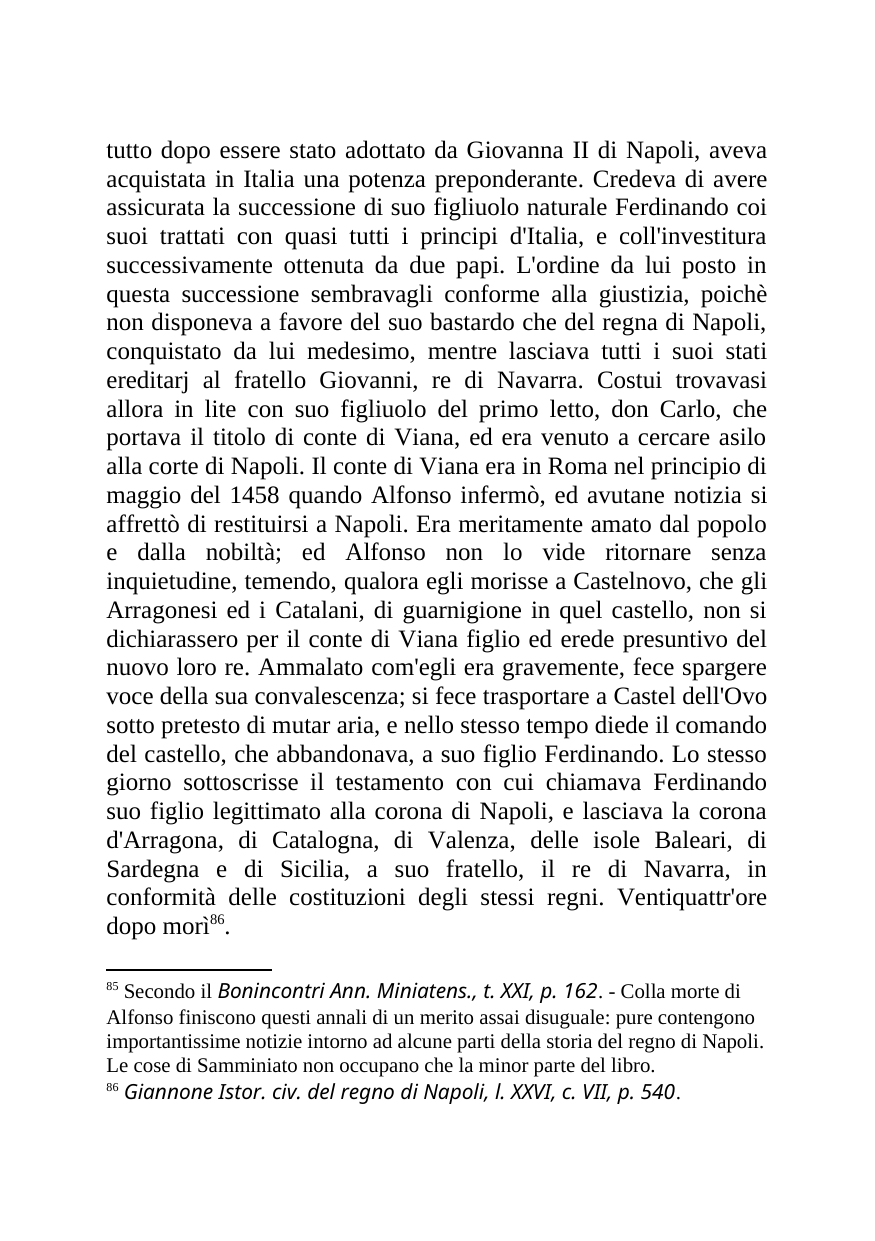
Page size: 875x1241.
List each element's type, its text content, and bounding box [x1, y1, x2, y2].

text Giannone Istor. civ. del regno di Napoli, l. XXVI, c. VII, p. 540. [106, 1077, 768, 1105]
text Secondo il Bonincontri Ann. Miniatens., t. XXI, p. 162. - Colla morte di Alfonso finiscono questi annali di un merito assai disuguale: pure contengono importantissime notizie intorno ad alcune parti della storia del regno di Napoli. Le cose di Samminiato non occupano che la minor parte del libro. [106, 976, 768, 1077]
text tutto dopo essere stato adottato da Giovanna II di Napoli, aveva acquistata in Italia una potenza preponderante. Credeva di avere assicurata la successione di suo figliuolo naturale Ferdinando coi suoi trattati con quasi tutti i principi d'Italia, e coll'investitura successivamente ottenuta da due papi. L'ordine da lui posto in questa successione sembravagli conforme alla giustizia, poichè non disponeva a favore del suo bastardo che del regna di Napoli, conquistato da lui medesimo, mentre lasciava tutti i suoi stati ereditarj al fratello Giovanni, re di Navarra. Costui trovavasi allora in lite con suo figliuolo del primo letto, don Carlo, che portava il titolo di conte di Viana, ed era venuto a cercare asilo alla corte di Napoli. Il conte di Viana era in Roma nel principio di maggio del 1458 quando Alfonso infermò, ed avutane notizia si affrettò di restituirsi a Napoli. Era meritamente amato dal popolo e dalla nobiltà; ed Alfonso non lo vide ritornare senza inquietudine, temendo, qualora egli morisse a Castelnovo, che gli Arragonesi ed i Catalani, di guarnigione in quel castello, non si dichiarassero per il conte di Viana figlio ed erede presuntivo del nuovo loro re. Ammalato com'egli era gravemente, fece spargere voce della sua convalescenza; si fece trasportare a Castel dell'Ovo sotto pretesto di mutar aria, e nello stesso tempo diede il comando del castello, che abbandonava, a suo figlio Ferdinando. Lo stesso giorno sottoscrisse il testamento con cui chiamava Ferdinando suo figlio legittimato alla corona di Napoli, e lasciava la corona d'Arragona, di Catalogna, di Valenza, delle isole Baleari, di Sardegna e di Sicilia, a suo fratello, il re di Navarra, in conformità delle costituzioni degli stessi regni. Ventiquattr'ore dopo morì. [106, 135, 768, 940]
